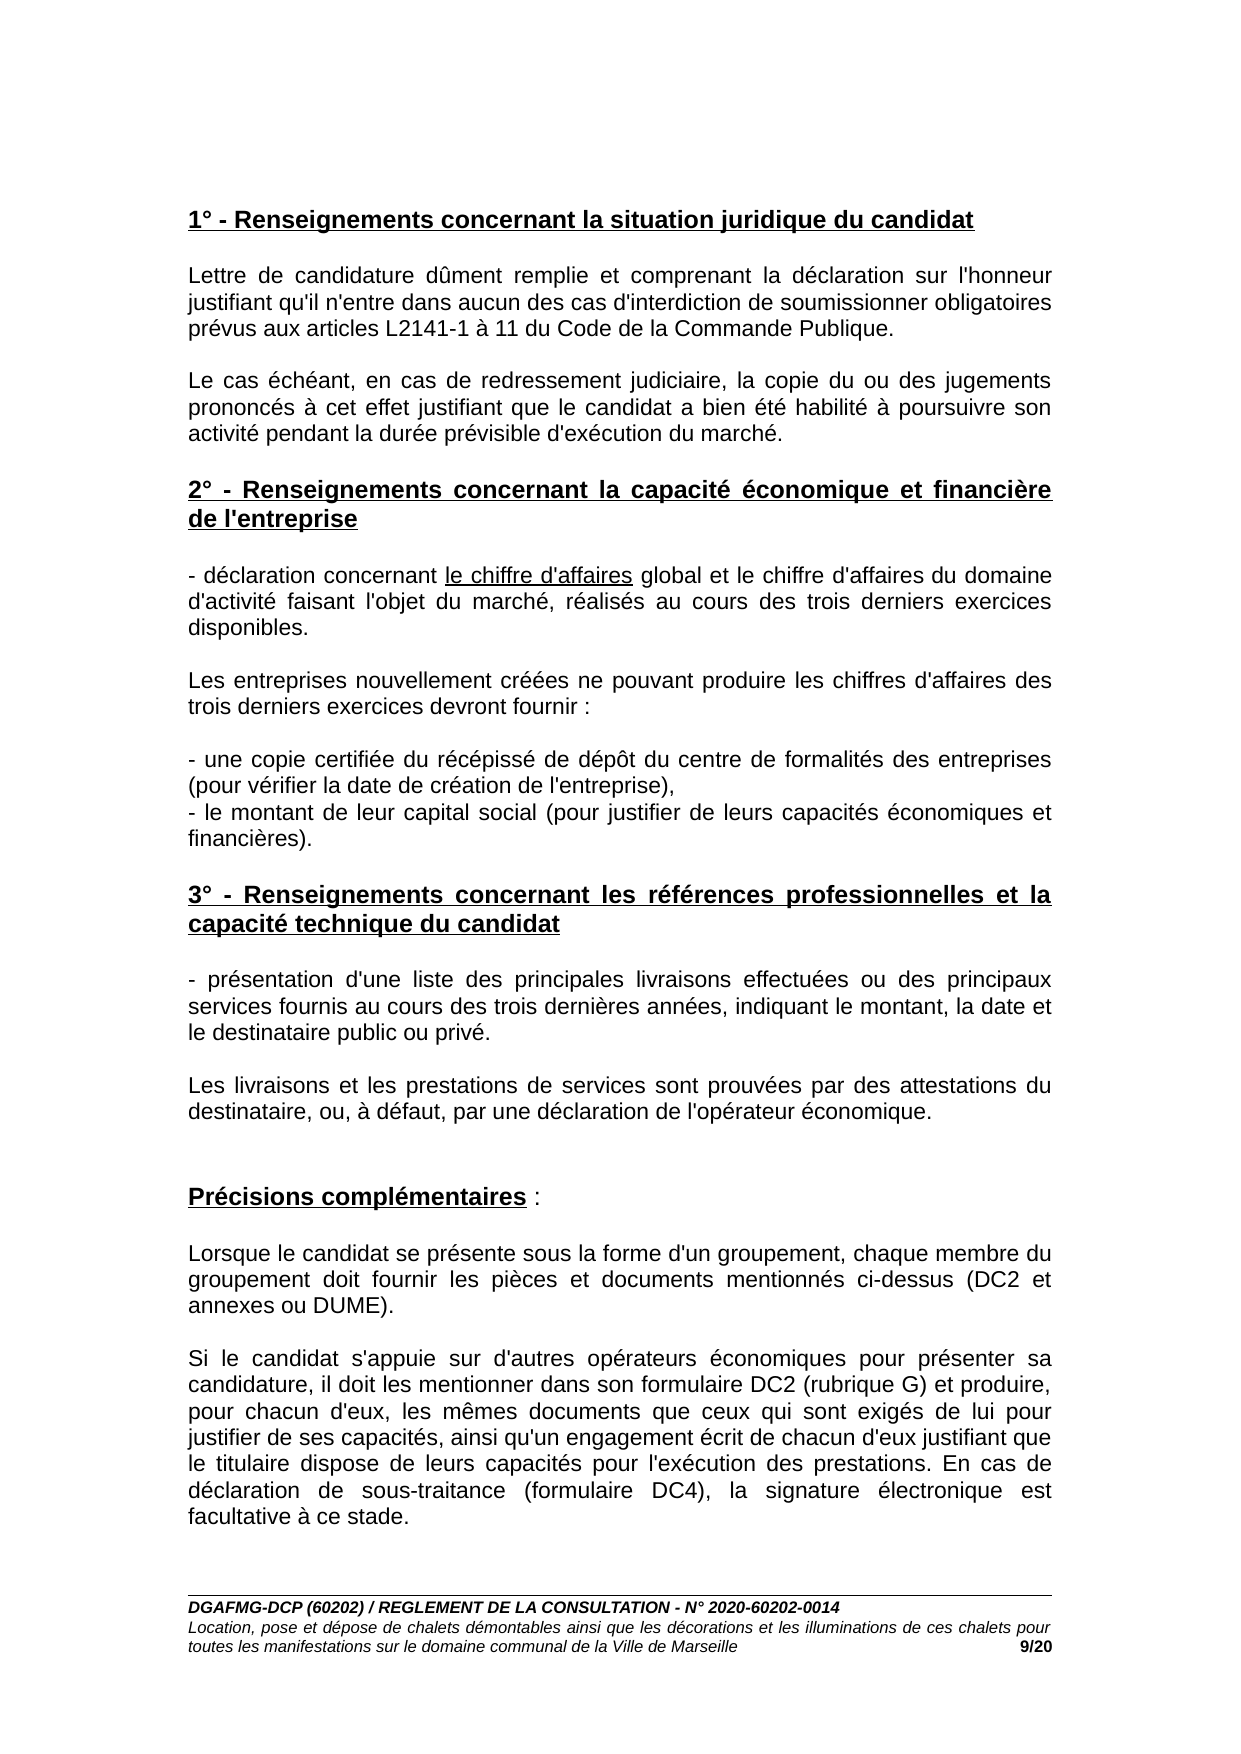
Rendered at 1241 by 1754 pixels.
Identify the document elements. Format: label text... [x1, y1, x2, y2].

text Lettre de candidature dûment remplie et comprenant la déclaration sur l'honneur justifiant qu'il n'entre dans aucun des cas d'interdiction de soumissionner obligatoires prévus aux articles L2141-1 à 11 du Code de la Commande Publique. [188, 262, 1052, 341]
text Lorsque le candidat se présente sous la forme d'un groupement, chaque membre du groupement doit fournir les pièces et documents mentionnés ci-dessus (DC2 et annexes ou DUME). [188, 1239, 1052, 1319]
text capacité technique du candidat [188, 906, 1052, 938]
text 3° - Renseignements concernant les références professionnelles et la [188, 880, 1052, 905]
text - présentation d'une liste des principales livraisons effectuées ou des principaux services fournis au cours des trois dernières années, indiquant le montant, la date et le destinataire public ou privé. [188, 966, 1052, 1046]
text - déclaration concernant le chiffre d'affaires global et le chiffre d'affaires du domaine d'activité faisant l'objet du marché, réalisés au cours des trois derniers exercices disponibles. [188, 562, 1052, 641]
text Les entreprises nouvellement créées ne pouvant produire les chiffres d'affaires des trois derniers exercices devront fournir : [188, 667, 1052, 720]
text 1° - Renseignements concernant la situation juridique du candidat [188, 204, 1052, 233]
text Le cas échéant, en cas de redressement judiciaire, la copie du ou des jugements prononcés à cet effet justifiant que le candidat a bien été habilité à poursuivre son activité pendant la durée prévisible d'exécution du marché. [188, 367, 1052, 447]
text Précisions complémentaires : [188, 1182, 1052, 1211]
text - le montant de leur capital social (pour justifier de leurs capacités économiques et financières). [188, 799, 1052, 851]
text 2° - Renseignements concernant la capacité économique et financière [188, 475, 1052, 500]
text de l'entreprise [188, 501, 1052, 533]
text Si le candidat s'appuie sur d'autres opérateurs économiques pour présenter sa candidature, il doit les mentionner dans son formulaire DC2 (rubrique G) et produire, pour chacun d'eux, les mêmes documents que ceux qui sont exigés de lui pour justifier de ses capacités, ainsi qu'un engagement écrit de chacun d'eux justifiant que le titulaire dispose de leurs capacités pour l'exécution des prestations. En cas de déclaration de sous-traitance (formulaire DC4), la signature électronique est facultative à ce stade. [188, 1345, 1052, 1529]
text Les livraisons et les prestations de services sont prouvées par des attestations du destinataire, ou, à défaut, par une déclaration de l'opérateur économique. [188, 1072, 1052, 1124]
text - une copie certifiée du récépissé de dépôt du centre de formalités des entreprises (pour vérifier la date de création de l'entreprise), [188, 746, 1052, 799]
